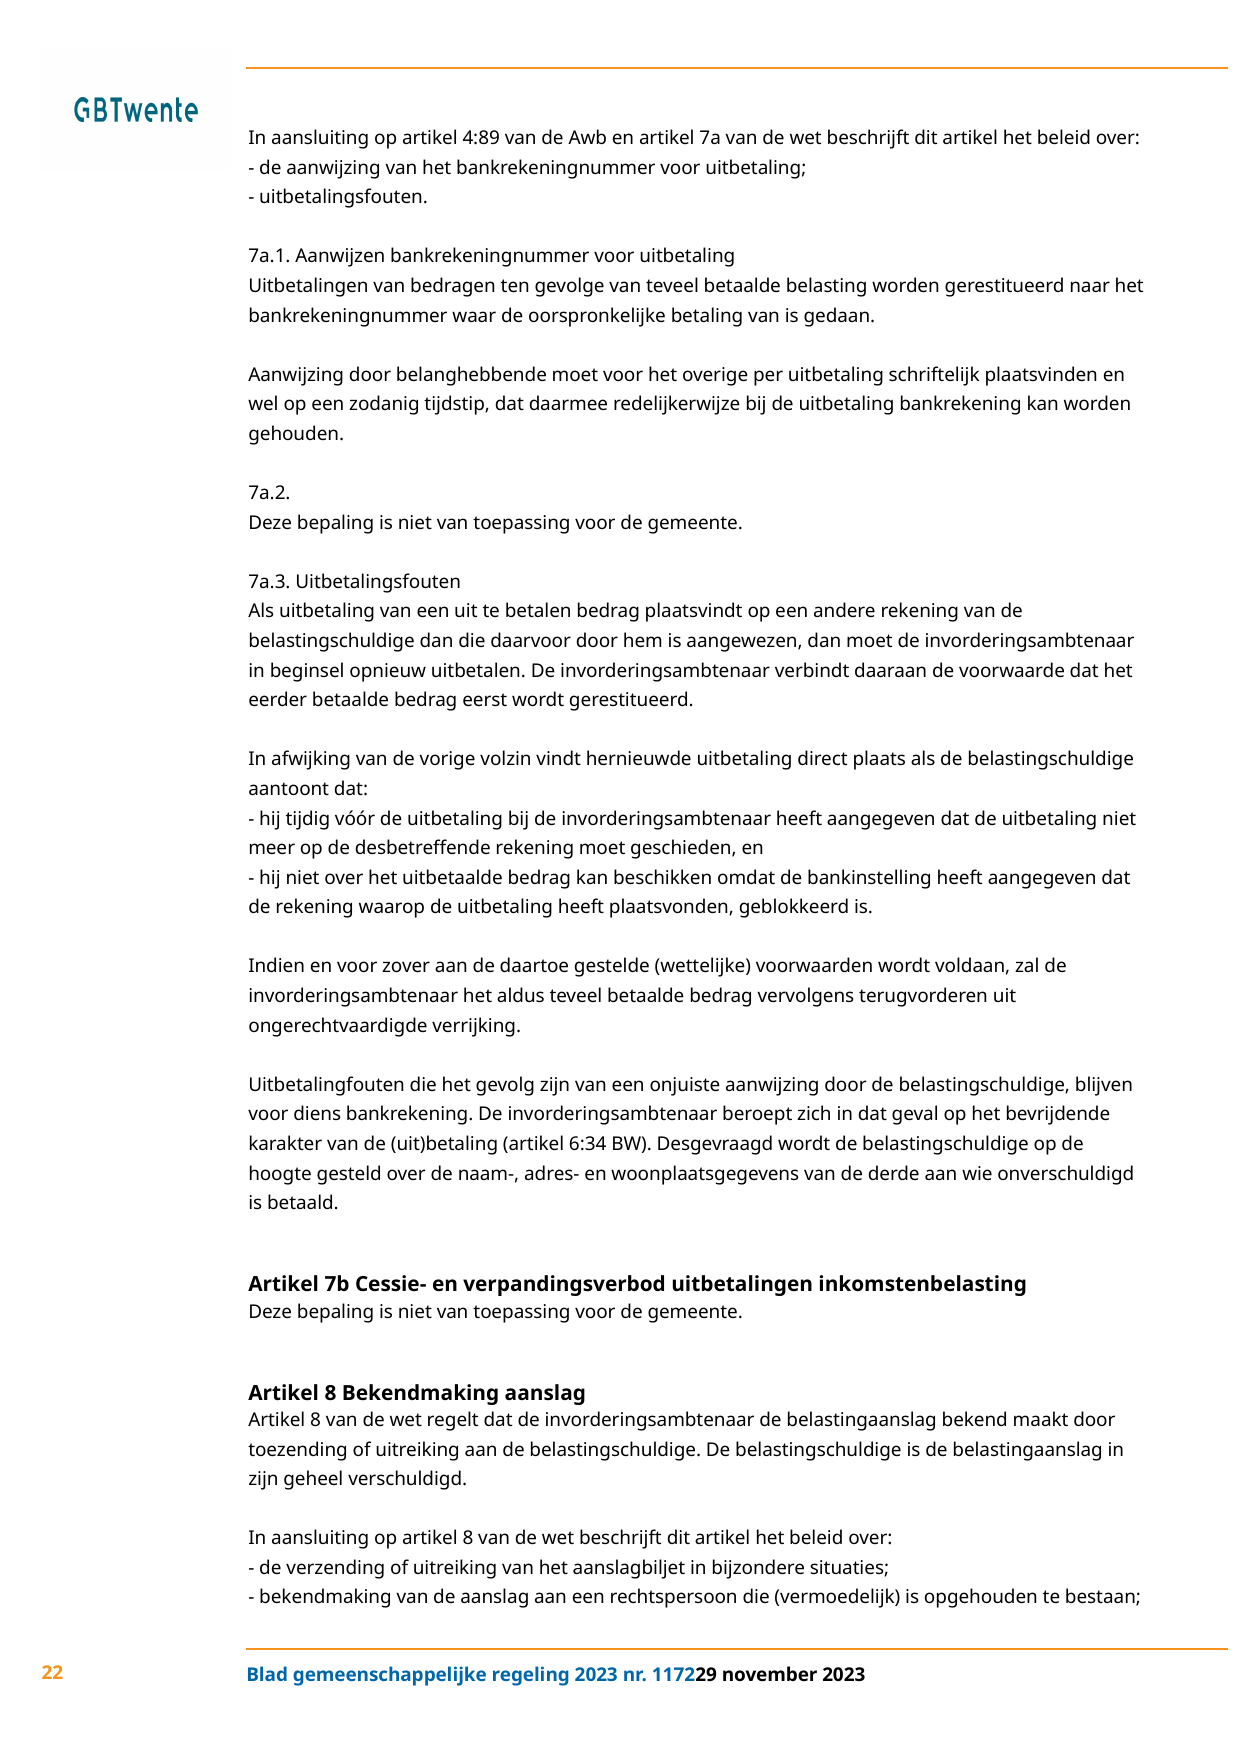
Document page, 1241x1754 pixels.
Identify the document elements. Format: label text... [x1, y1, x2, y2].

text Deze bepaling is niet van toepassing voor de gemeente. [248, 1298, 1152, 1323]
text Artikel 8 van de wet regelt dat de invorderingsambtenaar de belastingaanslag bekend maakt door toezending of uitreiking aan de belastingschuldige. De belastingschuldige is de belastingaanslag in zijn geheel verschuldigd. [248, 1406, 1152, 1491]
text - de aanwijzing van het bankrekeningnummer voor uitbetaling; [248, 154, 1152, 180]
text Deze bepaling is niet van toepassing voor de gemeente. [248, 509, 1152, 535]
text In afwijking van de vorige volzin vindt hernieuwde uitbetaling direct plaats als de belastingschuldige aantoont dat: [248, 746, 1152, 801]
text - hij niet over het uitbetaalde bedrag kan beschikken omdat de bankinstelling heeft aangegeven dat de rekening waarop de uitbetaling heeft plaatsvonden, geblokkeerd is. [248, 864, 1152, 919]
text In aansluiting op artikel 4:89 van de Awb en artikel 7a van de wet beschrijft dit artikel het beleid over: [248, 124, 1152, 150]
text Artikel 7b Cessie- en verpandingsverbod uitbetalingen inkomstenbelasting [248, 1269, 1152, 1298]
text 7a.1. Aanwijzen bankrekeningnummer voor uitbetaling [248, 243, 1152, 268]
text Uitbetalingfouten die het gevolg zijn van een onjuiste aanwijzing door de belastingschuldige, blijven voor diens bankrekening. De invorderingsambtenaar beroept zich in dat geval op het bevrijdende karakter van de (uit)betaling (artikel 6:34 BW). Desgevraagd wordt de belastingschuldige op de hoogte gesteld over de naam-, adres- en woonplaatsgegevens van de derde aan wie onverschuldigd is betaald. [248, 1071, 1152, 1215]
text Indien en voor zover aan de daartoe gestelde (wettelijke) voorwaarden wordt voldaan, zal de invorderingsambtenaar het aldus teveel betaalde bedrag vervolgens terugvorderen uit ongerechtvaardigde verrijking. [248, 953, 1152, 1038]
text - bekendmaking van de aanslag aan een rechtspersoon die (vermoedelijk) is opgehouden te bestaan; [248, 1584, 1152, 1609]
text 7a.2. [248, 479, 1152, 505]
text Artikel 8 Bekendmaking aanslag [248, 1378, 1152, 1406]
text 7a.3. Uitbetalingsfouten [248, 568, 1152, 594]
text - de verzending of uitreiking van het aanslagbiljet in bijzondere situaties; [248, 1554, 1152, 1580]
text Als uitbetaling van een uit te betalen bedrag plaatsvindt op een andere rekening van de belastingschuldige dan die daarvoor door hem is aangewezen, dan moet de invorderingsambtenaar in beginsel opnieuw uitbetalen. De invorderingsambtenaar verbindt daaraan de voorwaarde dat het eerder betaalde bedrag eerst wordt gerestitueerd. [248, 598, 1152, 712]
text - hij tijdig vóór de uitbetaling bij de invorderingsambtenaar heeft aangegeven dat de uitbetaling niet meer op de desbetreffende rekening moet geschieden, en [248, 805, 1152, 860]
picture [41, 47, 231, 172]
text Uitbetalingen van bedragen ten gevolge van teveel betaalde belasting worden gerestitueerd naar het bankrekeningnummer waar de oorspronkelijke betaling van is gedaan. [248, 272, 1152, 328]
text - uitbetalingsfouten. [248, 183, 1152, 209]
text Aanwijzing door belanghebbende moet voor het overige per uitbetaling schriftelijk plaatsvinden en wel op een zodanig tijdstip, dat daarmee redelijkerwijze bij de uitbetaling bankrekening kan worden gehouden. [248, 361, 1152, 446]
text In aansluiting op artikel 8 van de wet beschrijft dit artikel het beleid over: [248, 1524, 1152, 1550]
